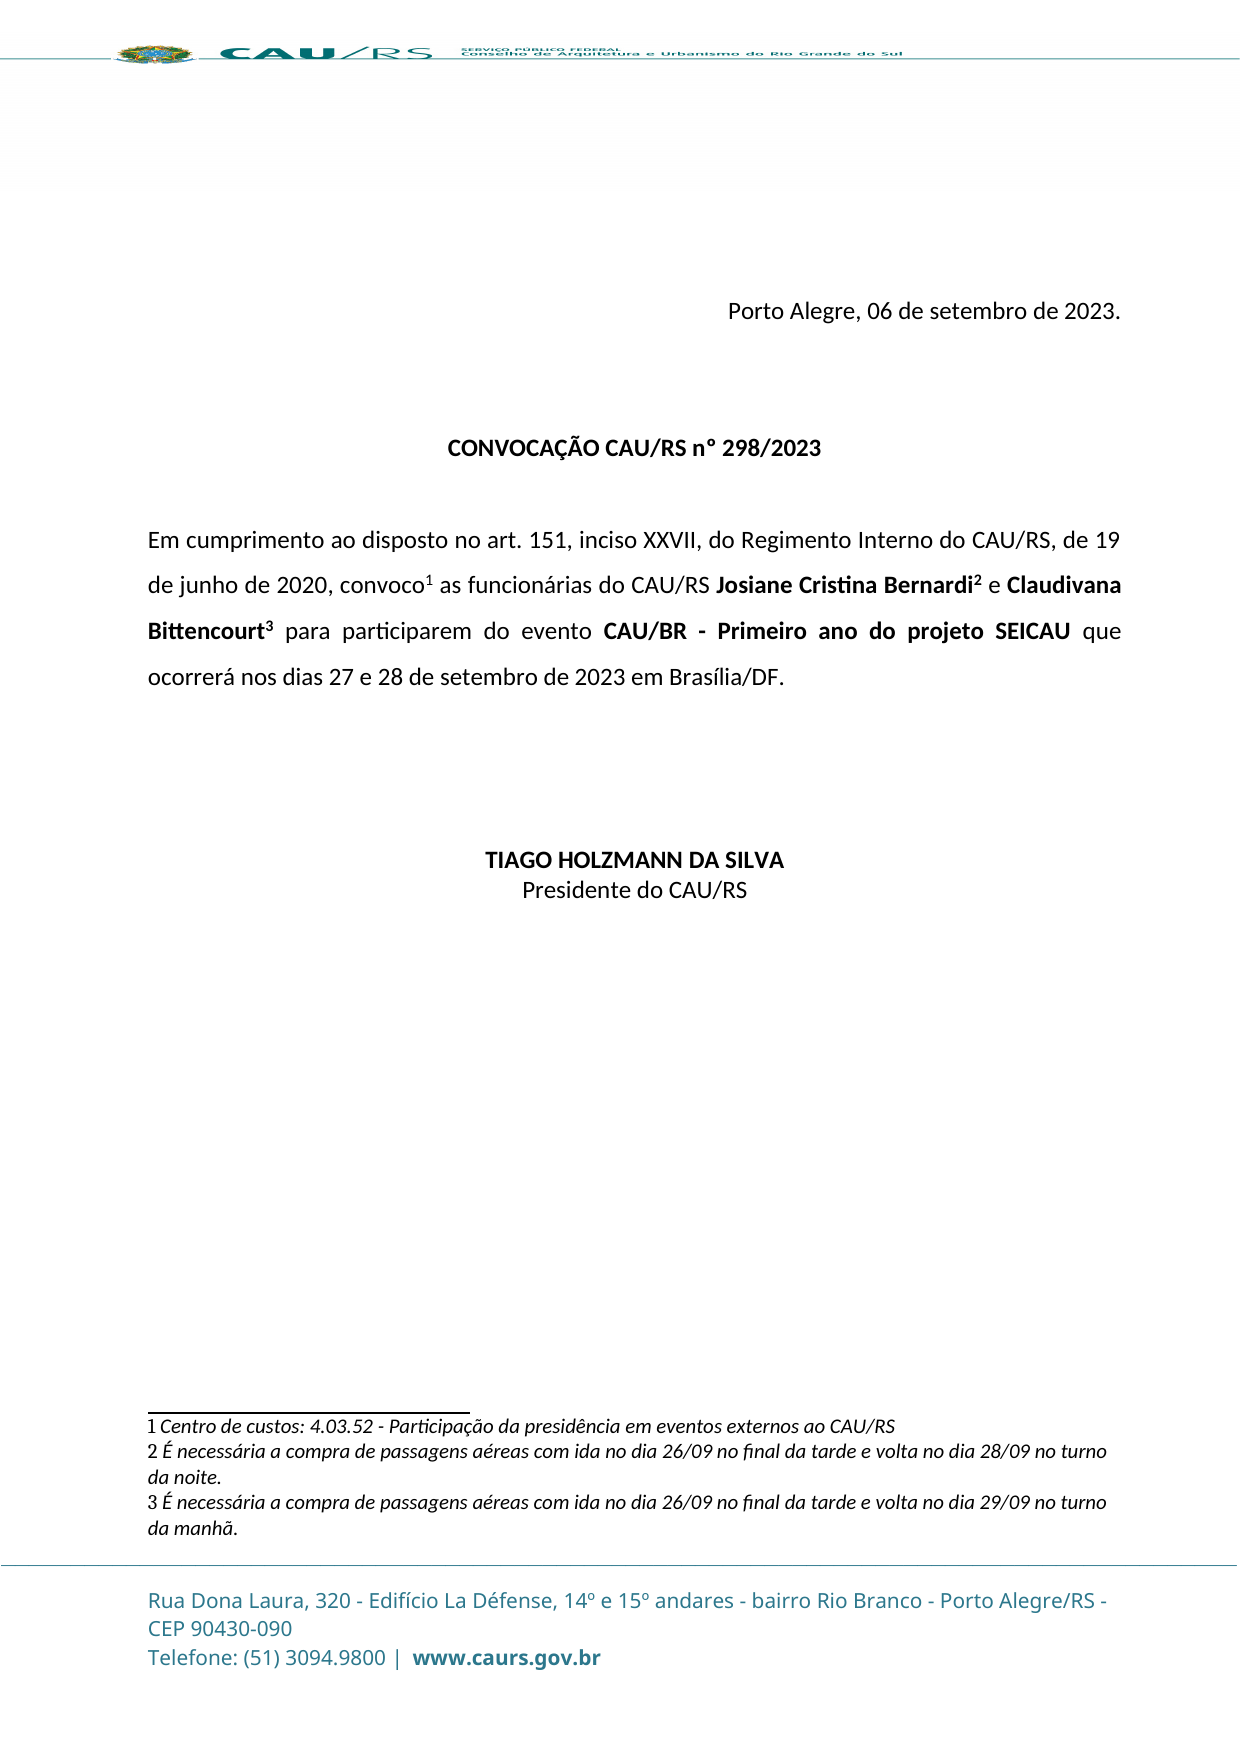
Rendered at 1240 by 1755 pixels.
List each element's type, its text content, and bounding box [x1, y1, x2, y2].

text Porto Alegre, 06 de setembro de 2023. [148, 295, 1121, 326]
text É necessária a compra de passagens aéreas com ida no dia 26/09 no final da tarde e volta no dia 29/09 no turno da manhã. [148, 1489, 1121, 1540]
text TIAGO HOLZMANN DA SILVA [148, 844, 1121, 874]
text Centro de custos: 4.03.52 - Participação da presidência em eventos externos ao CAU/RS [148, 1413, 1121, 1439]
text Presidente do CAU/RS [148, 874, 1121, 905]
text Em cumprimento ao disposto no art. 151, inciso XXVII, do Regimento Interno do CAU/RS, de 19 de junho de 2020, convoco as funcionárias do CAU/RS Josiane Cristina Bernardi e Claudivana Bittencourt para participarem do evento CAU/BR - Primeiro ano do projeto SEICAU que ocorrerá nos dias 27 e 28 de setembro de 2023 em Brasília/DF. [148, 524, 1121, 692]
text É necessária a compra de passagens aéreas com ida no dia 26/09 no final da tarde e volta no dia 28/09 no turno da noite. [148, 1439, 1121, 1489]
text CONVOCAÇÃO CAU/RS nº 298/2023 [148, 432, 1121, 463]
